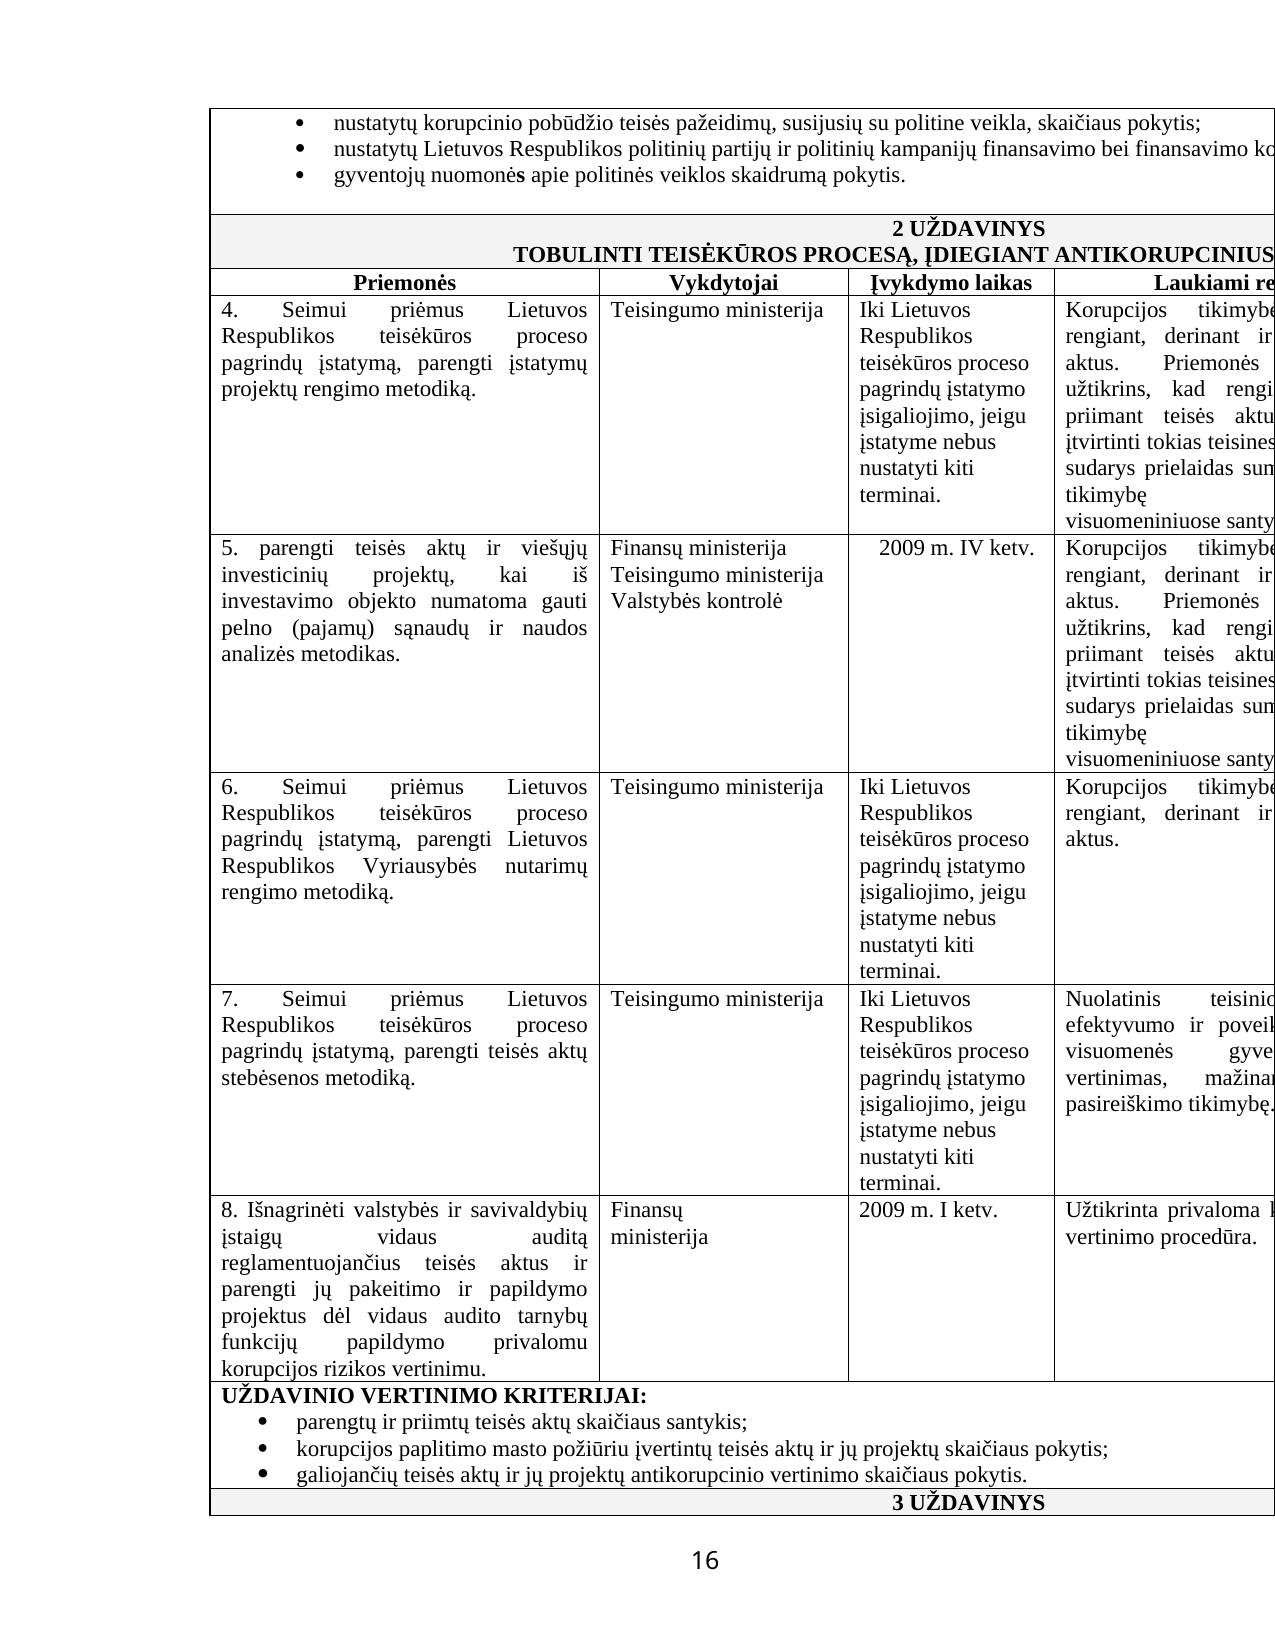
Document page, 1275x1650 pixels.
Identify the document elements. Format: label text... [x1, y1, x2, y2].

table_cell Įvykdymo laikas [849, 269, 1054, 295]
table_cell Užtikrinta privaloma korupcijos rizikos vertinimo procedūra. [1055, 1196, 1274, 1381]
table_cell 7. Seimui priėmus Lietuvos Respublikos teisėkūros proceso pagrindų įstatymą, parengti teisės aktų stebėsenos metodiką. [211, 985, 599, 1195]
table_cell Teisingumo ministerija [600, 773, 848, 983]
table_cell Korupcijos tikimybės sumažėjimas rengiant, derinant ir priimant teisės aktus. Priemonės įgyvendinimas užtikrins, kad rengiant, derinant ir priimant teisės aktus bus siekiama įtvirtinti tokias teisines nuostatas, kurios sudarys prielaidas sumažinti korupcijos tikimybę reguliuojamuose visuomeniniuose santykiuose. [1055, 296, 1274, 533]
table_cell 2009 m. I ketv. [849, 1196, 1054, 1381]
table_cell UŽDAVINIO VERTINIMO KRITERIJAI: pateiktų ir priimtų rekomendacijų, kaip tobulinti politinės veiklos kontrolės sistemą, skaičiaus santykis; nustatytų korupcinio pobūdžio teisės pažeidimų, susijusių su politine veikla, skaičiaus pokytis; nustatytų Lietuvos Respublikos politinių partijų ir politinių kampanijų finansavimo bei finansavimo kontrolės įstatymo pažeidimų skaičiaus pokytis; gyventojų nuomonės apie politinės veiklos skaidrumą pokytis. [211, 109, 1274, 214]
table_cell Teisingumo ministerija [600, 985, 848, 1195]
table_cell Nuolatinis teisinio reguliavimo efektyvumo ir poveikio atitinkamoms visuomenės gyvenimo sritims vertinimas, mažinantis korupcijos pasireiškimo tikimybę. [1055, 985, 1274, 1195]
table_cell Iki Lietuvos Respublikos teisėkūros proceso pagrindų įstatymo įsigaliojimo, jeigu įstatyme nebus nustatyti kiti terminai. [849, 985, 1054, 1195]
table_cell Laukiami rezultatai [1055, 269, 1274, 295]
table_cell 2 UŽDAVINYS Tobulinti teisėkūros procesą, įdiegiant antikorupcinius saugiklius [211, 215, 1274, 268]
table_cell Finansų ministerija [600, 1196, 848, 1381]
table_cell 2009 m. IV ketv. [849, 535, 1054, 772]
table_cell Teisingumo ministerija [600, 296, 848, 533]
table_cell UŽDAVINIO VERTINIMO KRITERIJAI: parengtų ir priimtų teisės aktų skaičiaus santykis; korupcijos paplitimo masto požiūriu įvertintų teisės aktų ir jų projektų skaičiaus pokytis; galiojančių teisės aktų ir jų projektų antikorupcinio vertinimo skaičiaus pokytis. [211, 1382, 1274, 1488]
table_cell Vykdytojai [600, 269, 848, 295]
table_cell Iki Lietuvos Respublikos teisėkūros proceso pagrindų įstatymo įsigaliojimo, jeigu įstatyme nebus nustatyti kiti terminai. [849, 296, 1054, 533]
table_cell 3 UŽDAVINYS TOBULINTI (SUPAPRASTINTI) ADMINISTRACINIŲ IR VIEŠŲJŲ PASLAUGŲ TEIKIMO IR ADMINISTRAVIMO PROCEDŪRAS DIDINANT JŲ SKAIDRUMĄ IR EFEKTYVUMĄ, Mažinti administracinę naštą verslui ir fiziniams asmenims [211, 1489, 1274, 1515]
table_cell Korupcijos tikimybės sumažėjimas rengiant, derinant ir priimant teisės aktus. [1055, 773, 1274, 983]
table_cell Priemonės [211, 269, 599, 295]
table_cell Korupcijos tikimybės sumažėjimas rengiant, derinant ir priimant teisės aktus. Priemonės įgyvendinimas užtikrins, kad rengiant, derinant ir priimant teisės aktus bus siekiama įtvirtinti tokias teisines nuostatas, kurios sudarys prielaidas sumažinti korupcijos tikimybę reguliuojamuose visuomeniniuose santykiuose. [1055, 535, 1274, 772]
table_cell 5. parengti teisės aktų ir viešųjų investicinių projektų, kai iš investavimo objekto numatoma gauti pelno (pajamų) sąnaudų ir naudos analizės metodikas. [211, 535, 599, 772]
table_cell 4. Seimui priėmus Lietuvos Respublikos teisėkūros proceso pagrindų įstatymą, parengti įstatymų projektų rengimo metodiką. [211, 296, 599, 533]
table_cell 6. Seimui priėmus Lietuvos Respublikos teisėkūros proceso pagrindų įstatymą, parengti Lietuvos Respublikos Vyriausybės nutarimų rengimo metodiką. [211, 773, 599, 983]
table_cell Iki Lietuvos Respublikos teisėkūros proceso pagrindų įstatymo įsigaliojimo, jeigu įstatyme nebus nustatyti kiti terminai. [849, 773, 1054, 983]
table_cell Finansų ministerija Teisingumo ministerija Valstybės kontrolė [600, 535, 848, 772]
